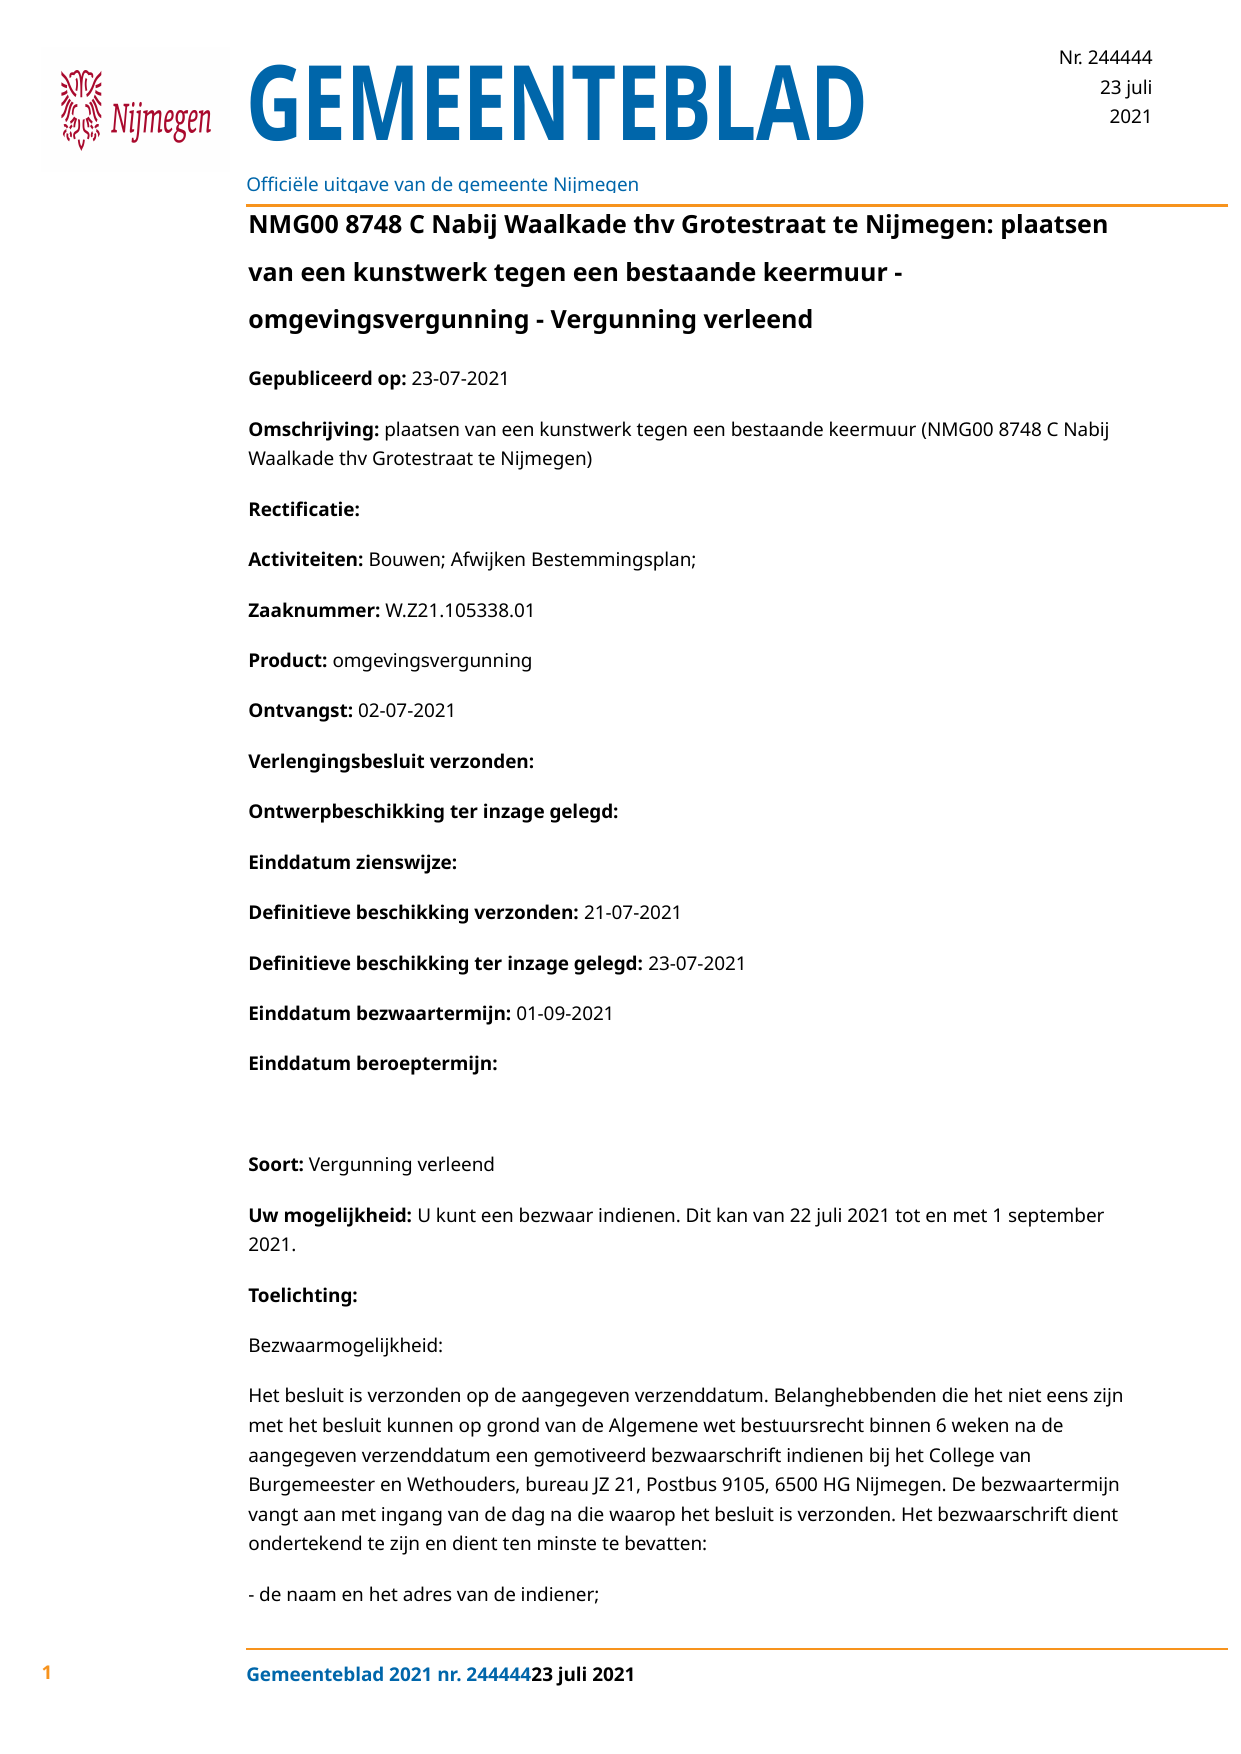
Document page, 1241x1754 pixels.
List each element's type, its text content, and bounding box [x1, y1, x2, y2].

text Einddatum bezwaartermijn: 01-09-2021 [248, 1000, 1152, 1026]
text Omschrijving: plaatsen van een kunstwerk tegen een bestaande keermuur (NMG00 8748 C Nabij Waalkade thv Grotestraat te Nijmegen) [248, 416, 1152, 471]
text Zaaknummer: W.Z21.105338.01 [248, 597, 1152, 622]
text Ontwerpbeschikking ter inzage gelegd: [248, 798, 1152, 824]
text Definitieve beschikking verzonden: 21-07-2021 [248, 899, 1152, 925]
text Activiteiten: Bouwen; Afwijken Bestemmingsplan; [248, 546, 1152, 572]
text Ontvangst: 02-07-2021 [248, 698, 1152, 723]
text Verlengingsbesluit verzonden: [248, 748, 1152, 774]
text NMG00 8748 C Nabij Waalkade thv Grotestraat te Nijmegen: plaatsen van een kunstwerk tegen een bestaande keermuur - omgevingsvergunning - Vergunning verleend [248, 207, 1152, 336]
text Rectificatie: [248, 496, 1152, 522]
text Toelichting: [248, 1282, 1152, 1307]
text Soort: Vergunning verleend [248, 1151, 1152, 1177]
text Definitieve beschikking ter inzage gelegd: 23-07-2021 [248, 950, 1152, 975]
text - de naam en het adres van de indiener; [248, 1581, 1152, 1607]
text Gepubliceerd op: 23-07-2021 [248, 366, 1152, 391]
text Bezwaarmogelijkheid: [248, 1332, 1152, 1358]
text Einddatum beroeptermijn: [248, 1051, 1152, 1076]
text Uw mogelijkheid: U kunt een bezwaar indienen. Dit kan van 22 juli 2021 tot en met 1 september 2021. [248, 1202, 1152, 1257]
picture [41, 47, 231, 172]
text Product: omgevingsvergunning [248, 647, 1152, 673]
text Het besluit is verzonden op de aangegeven verzenddatum. Belanghebbenden die het niet eens zijn met het besluit kunnen op grond van de Algemene wet bestuursrecht binnen 6 weken na de aangegeven verzenddatum een gemotiveerd bezwaarschrift indienen bij het College van Burgemeester en Wethouders, bureau JZ 21, Postbus 9105, 6500 HG Nijmegen. De bezwaartermijn vangt aan met ingang van de dag na die waarop het besluit is verzonden. Het bezwaarschrift dient ondertekend te zijn en dient ten minste te bevatten: [248, 1383, 1152, 1556]
text Einddatum zienswijze: [248, 849, 1152, 874]
